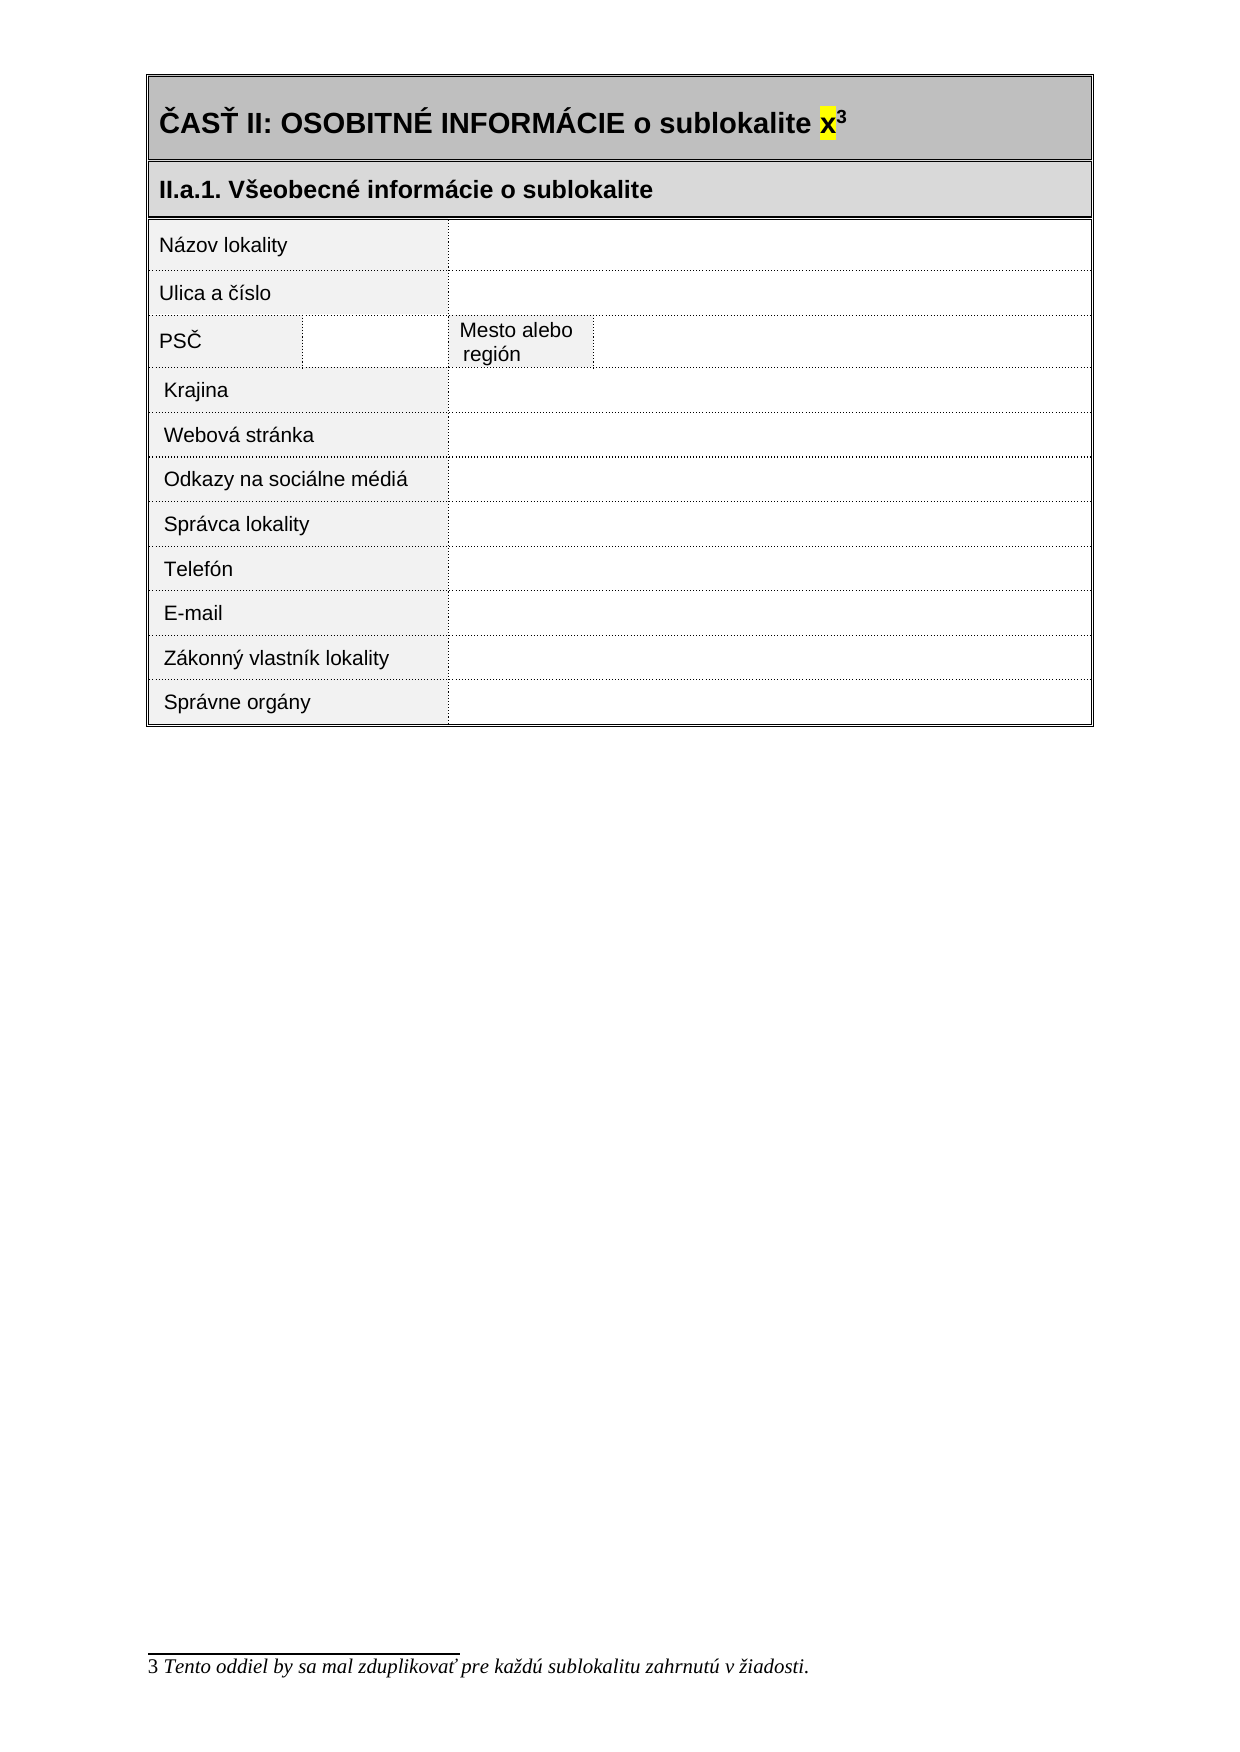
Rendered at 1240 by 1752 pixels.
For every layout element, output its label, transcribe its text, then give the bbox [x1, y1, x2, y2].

table_cell [448, 270, 1091, 314]
table_cell Mesto alebo región [448, 315, 593, 367]
table_cell [448, 367, 1091, 412]
table_cell II.a.1. Všeobecné informácie o sublokalite [149, 162, 1091, 216]
table_cell [448, 546, 1091, 590]
table_cell [448, 590, 1091, 635]
table_cell E-mail [149, 590, 448, 635]
table_cell Telefón [149, 546, 448, 590]
table_cell Správca lokality [149, 501, 448, 546]
table_cell [448, 679, 1091, 724]
table_cell [448, 501, 1091, 546]
table_cell Správne orgány [149, 679, 448, 724]
table_cell Odkazy na sociálne médiá [149, 456, 448, 501]
table_cell [448, 635, 1091, 679]
table_cell [303, 315, 448, 367]
table_cell Ulica a číslo [149, 270, 448, 314]
table_header ČASŤ II: OSOBITNÉ INFORMÁCIE o sublokalite x [149, 77, 1091, 159]
table_cell Krajina [149, 367, 448, 412]
table_cell [448, 220, 1091, 270]
table_cell Webová stránka [149, 412, 448, 456]
table_cell Názov lokality [149, 220, 448, 270]
table_cell [448, 456, 1091, 501]
table_cell [448, 412, 1091, 456]
table_cell [593, 315, 1091, 367]
table_cell Zákonný vlastník lokality [149, 635, 448, 679]
table_cell PSČ [149, 315, 303, 367]
